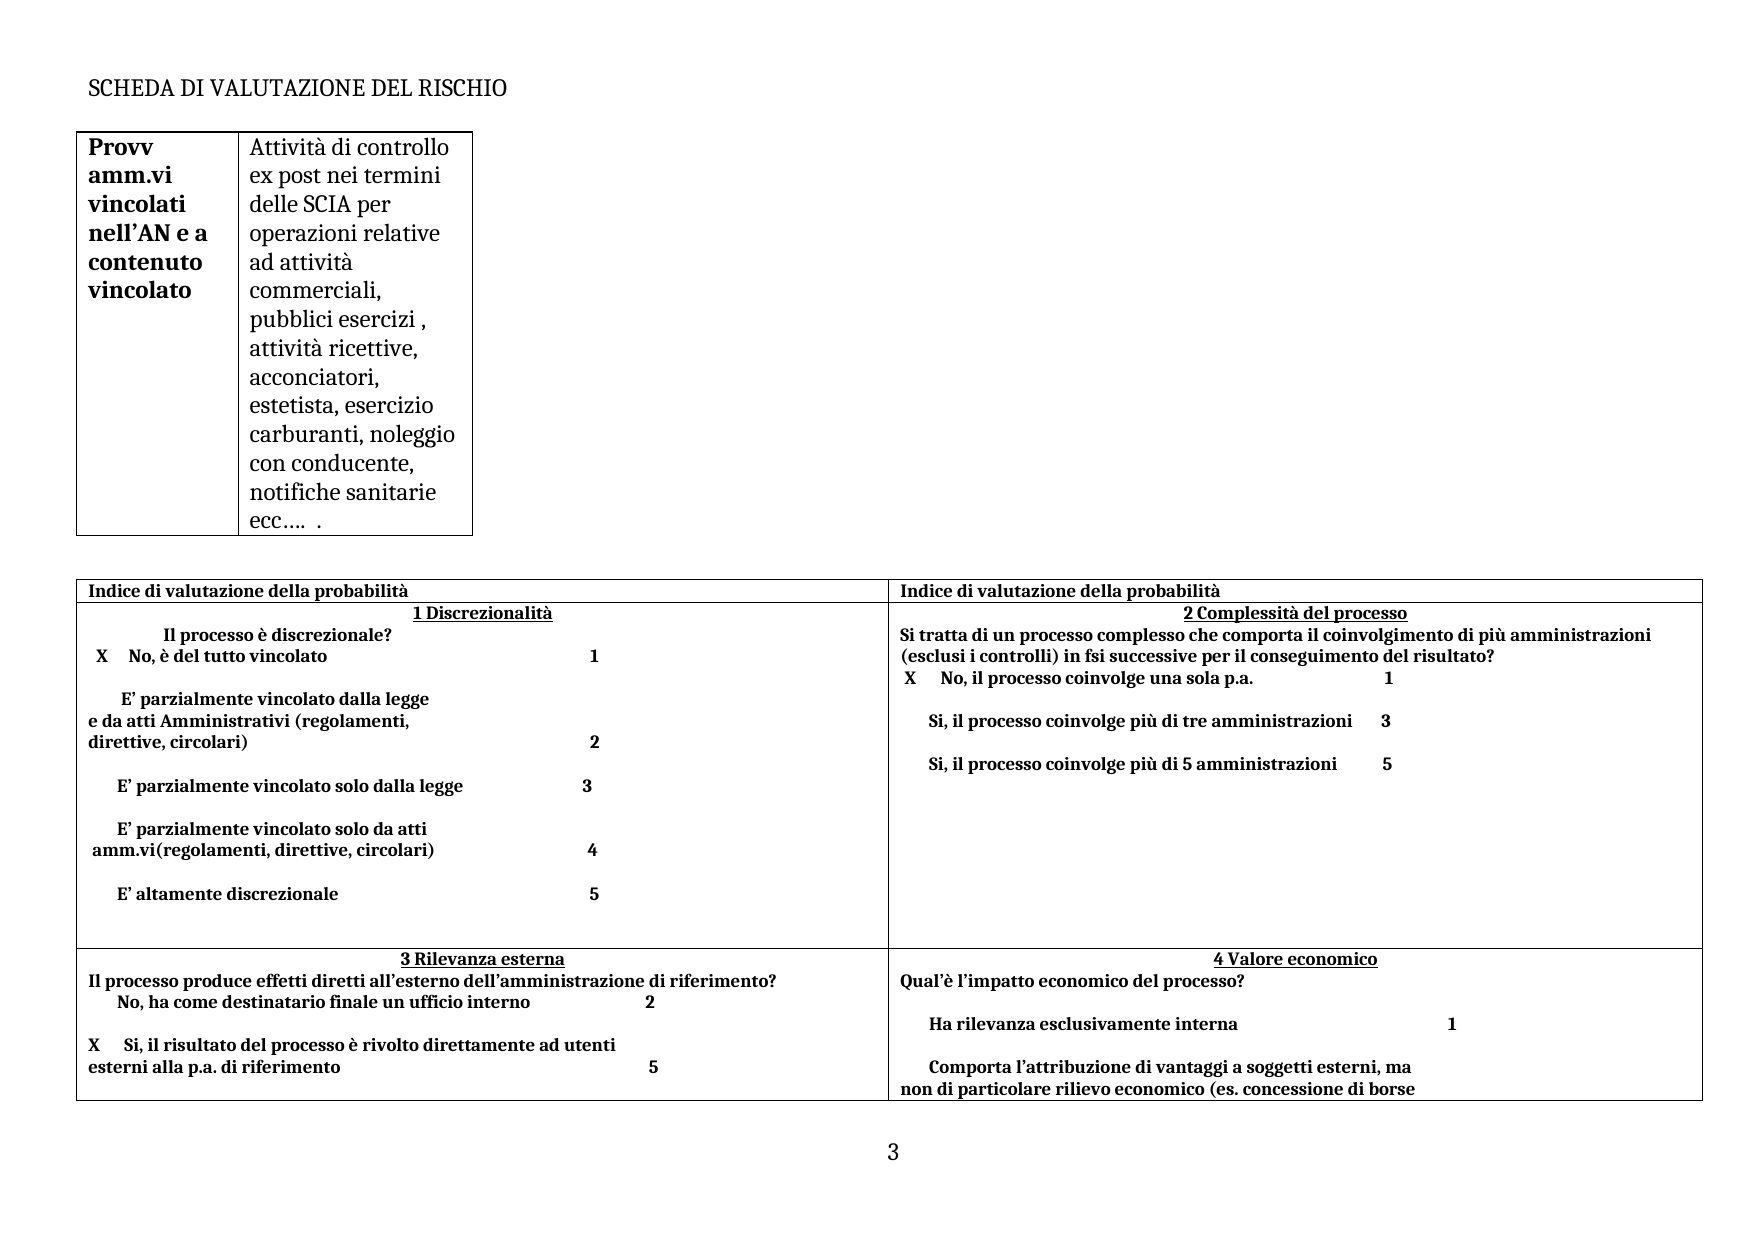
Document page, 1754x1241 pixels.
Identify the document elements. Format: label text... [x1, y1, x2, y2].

table_header Provv amm.vi vincolati nell’AN e a contenuto vincolato [77, 133, 238, 535]
table_cell 2 Complessità del processo Si tratta di un processo complesso che comporta il coinvolgimento di più amministrazioni (esclusi i controlli) in fsi successive per il conseguimento del risultato? X No, il processo coinvolge una sola p.a. 1 Si, il processo coinvolge più di tre amministrazioni 3 Si, il processo coinvolge più di 5 amministrazioni 5 [889, 603, 1702, 948]
table_cell 4 Valore economico Qual’è l’impatto economico del processo? Ha rilevanza esclusivamente interna 1 Comporta l’attribuzione di vantaggi a soggetti esterni, ma non di particolare rilievo economico (es. concessione di borse [889, 949, 1702, 1100]
table_header Attività di controllo ex post nei termini delle SCIA per operazioni relative ad attività commerciali, pubblici esercizi , attività ricettive, acconciatori, estetista, esercizio carburanti, noleggio con conducente, notifiche sanitarie ecc…. . [239, 133, 472, 535]
table_header Indice di valutazione della probabilità [889, 580, 1702, 602]
table_cell 1 Discrezionalità Il processo è discrezionale? X No, è del tutto vincolato 1 E’ parzialmente vincolato dalla legge e da atti Amministrativi (regolamenti, direttive, circolari) 2 E’ parzialmente vincolato solo dalla legge 3 E’ parzialmente vincolato solo da atti amm.vi(regolamenti, direttive, circolari) 4 E’ altamente discrezionale 5 [77, 603, 888, 948]
table_header Indice di valutazione della probabilità [77, 580, 888, 602]
text SCHEDA DI VALUTAZIONE DEL RISCHIO [89, 74, 1698, 103]
table_cell 3 Rilevanza esterna Il processo produce effetti diretti all’esterno dell’amministrazione di riferimento? No, ha come destinatario finale un ufficio interno 2 X Si, il risultato del processo è rivolto direttamente ad utenti esterni alla p.a. di riferimento 5 [77, 949, 888, 1100]
